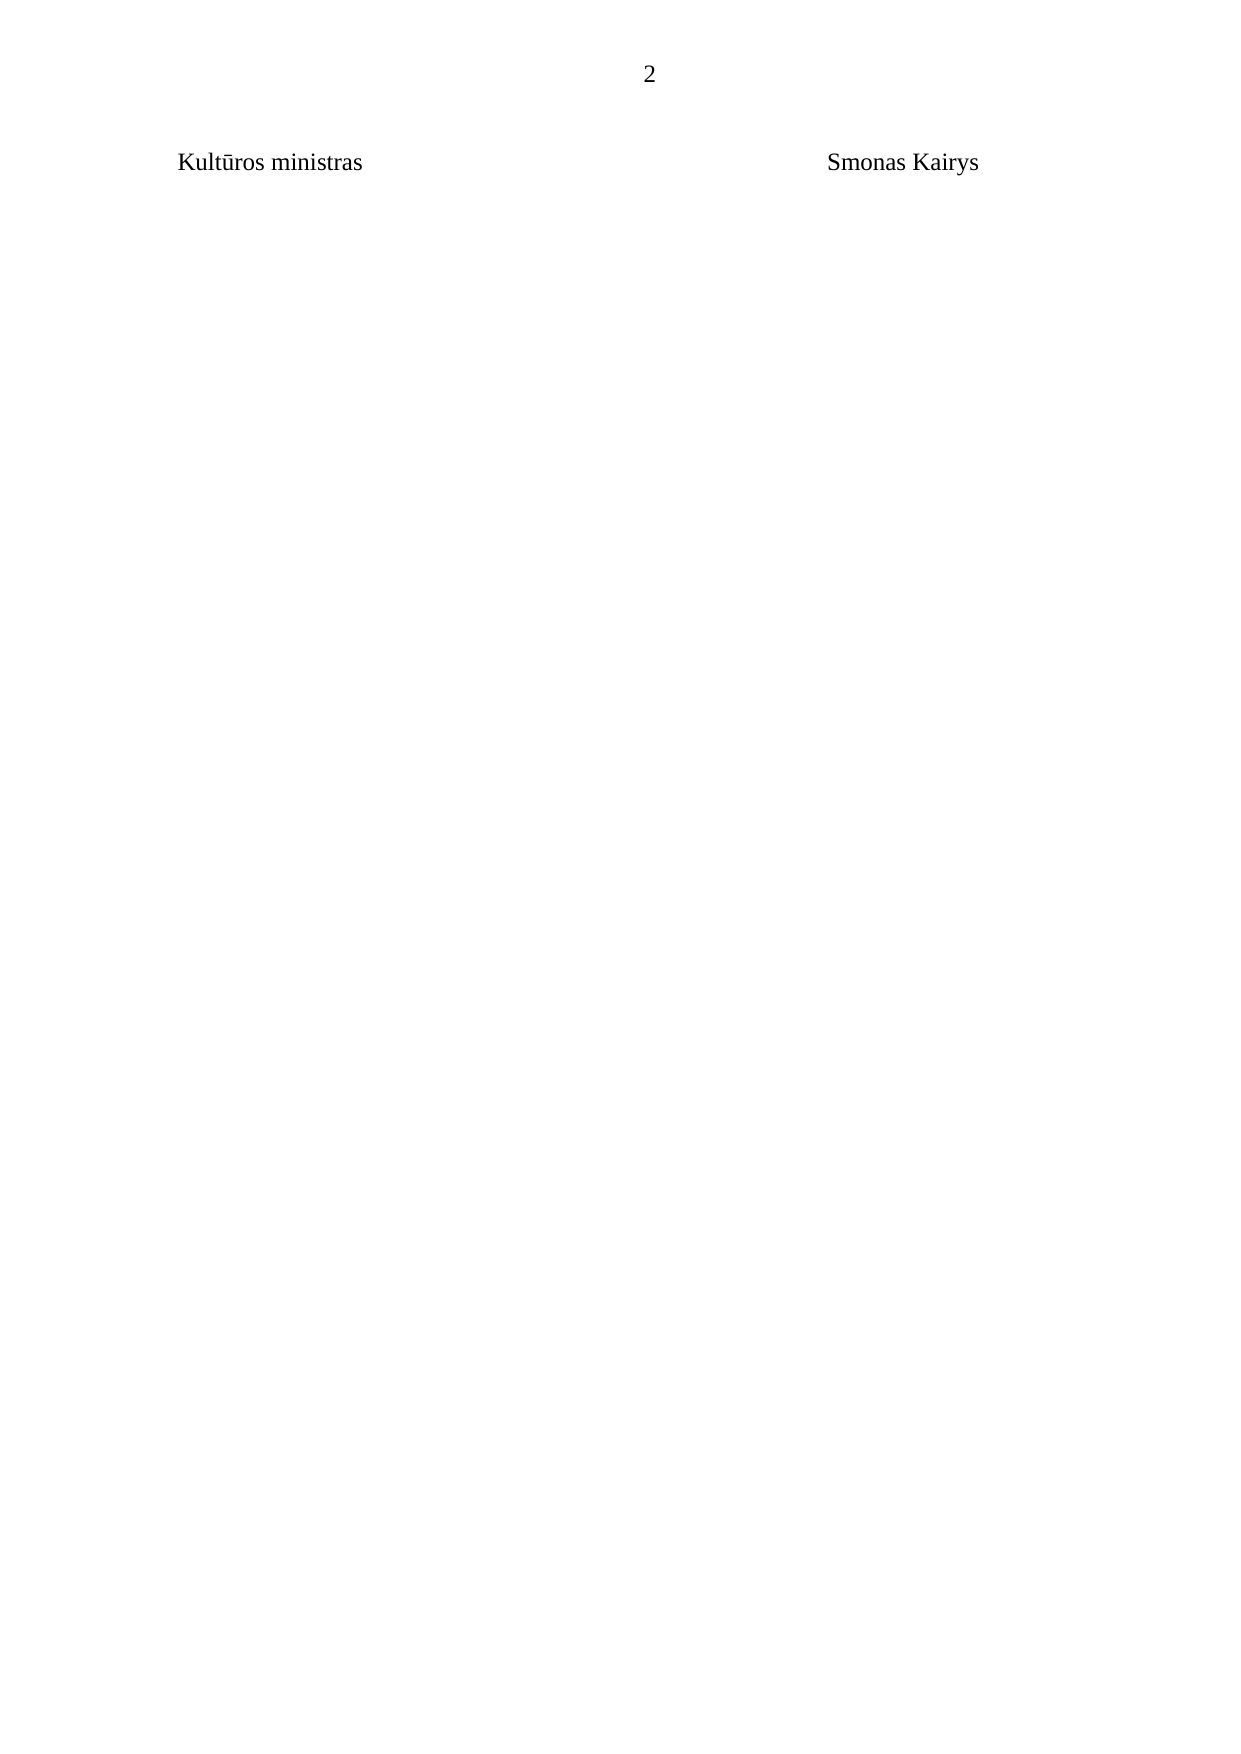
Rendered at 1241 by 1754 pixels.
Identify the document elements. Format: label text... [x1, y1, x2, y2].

text Kultūros ministras Smonas Kairys [177, 147, 1122, 176]
